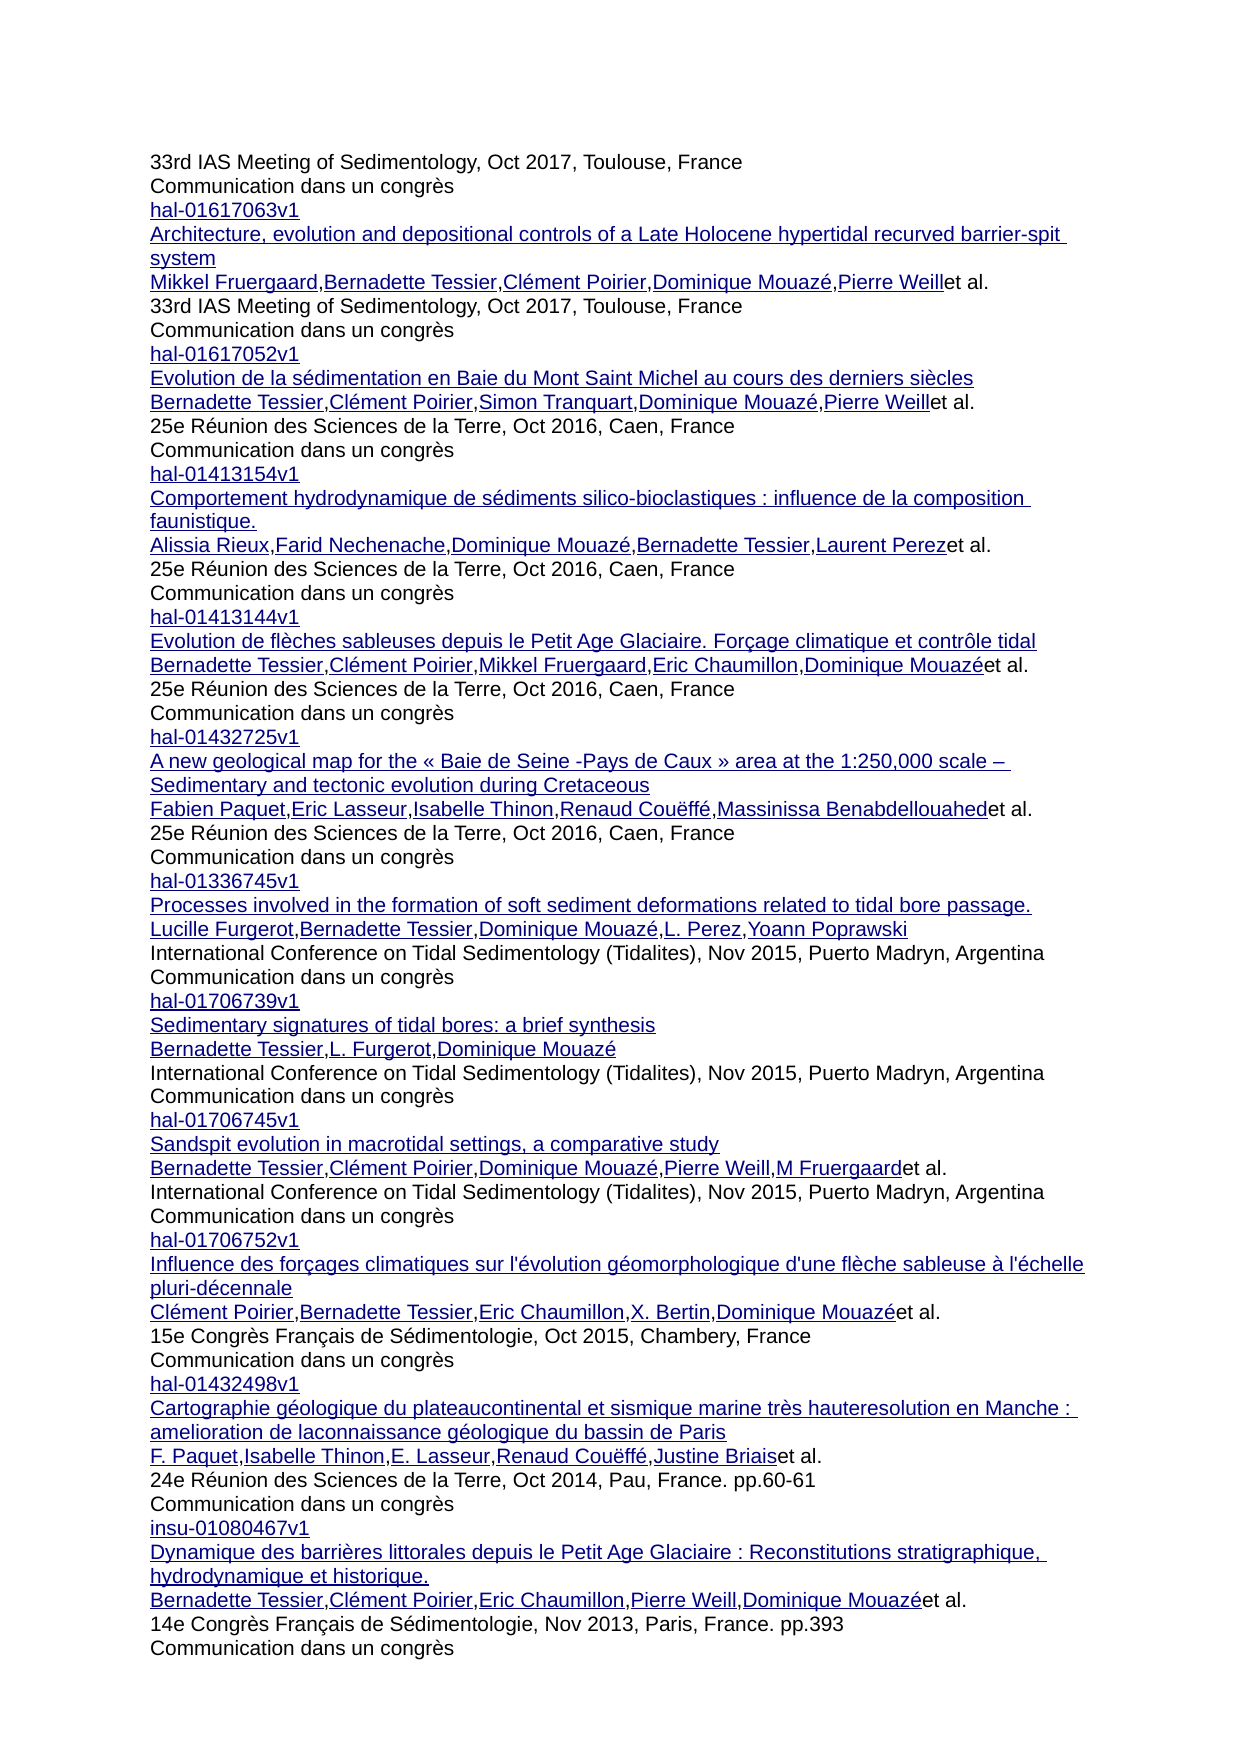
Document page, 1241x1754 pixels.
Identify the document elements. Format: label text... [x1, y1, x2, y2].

table_cell Sandspit evolution in macrotidal settings, a comparative study Bernadette Tessier,Clément Poirier,Dominique Mouazé,Pierre Weill,M Fruergaardet al. International Conference on Tidal Sedimentology (Tidalites), Nov 2015, Puerto Madryn, Argentina Communication dans un congrès hal-01706752v1 [150, 1132, 1090, 1252]
table_cell Sedimentary signatures of tidal bores: a brief synthesis Bernadette Tessier,L. Furgerot,Dominique Mouazé International Conference on Tidal Sedimentology (Tidalites), Nov 2015, Puerto Madryn, Argentina Communication dans un congrès hal-01706745v1 [150, 1013, 1090, 1132]
table_cell Cartographie géologique du plateaucontinental et sismique marine très hauteresolution en Manche : amelioration de laconnaissance géologique du bassin de Paris F. Paquet,Isabelle Thinon,E. Lasseur,Renaud Couëffé,Justine Briaiset al. 24e Réunion des Sciences de la Terre, Oct 2014, Pau, France. pp.60-61 Communication dans un congrès insu-01080467v1 [150, 1396, 1090, 1539]
table_cell Processes involved in the formation of soft sediment deformations related to tidal bore passage. Lucille Furgerot,Bernadette Tessier,Dominique Mouazé,L. Perez,Yoann Poprawski International Conference on Tidal Sedimentology (Tidalites), Nov 2015, Puerto Madryn, Argentina Communication dans un congrès hal-01706739v1 [150, 893, 1090, 1012]
table_cell Influence des forçages climatiques sur l'évolution géomorphologique d'une flèche sableuse à l'échelle pluri-décennale Clément Poirier,Bernadette Tessier,Eric Chaumillon,X. Bertin,Dominique Mouazéet al. 15e Congrès Français de Sédimentologie, Oct 2015, Chambery, France Communication dans un congrès hal-01432498v1 [150, 1252, 1090, 1396]
table_cell A new geological map for the « Baie de Seine -Pays de Caux » area at the 1:250,000 scale – Sedimentary and tectonic evolution during Cretaceous Fabien Paquet,Eric Lasseur,Isabelle Thinon,Renaud Couëffé,Massinissa Benabdellouahedet al. 25e Réunion des Sciences de la Terre, Oct 2016, Caen, France Communication dans un congrès hal-01336745v1 [150, 749, 1090, 893]
table_cell Dynamique des barrières littorales depuis le Petit Age Glaciaire : Reconstitutions stratigraphique, hydrodynamique et historique. Bernadette Tessier,Clément Poirier,Eric Chaumillon,Pierre Weill,Dominique Mouazéet al. 14e Congrès Français de Sédimentologie, Nov 2013, Paris, France. pp.393 Communication dans un congrès [150, 1540, 1090, 1659]
table_cell Comportement hydrodynamique de sédiments silico-bioclastiques : influence de la composition faunistique. Alissia Rieux,Farid Nechenache,Dominique Mouazé,Bernadette Tessier,Laurent Perezet al. 25e Réunion des Sciences de la Terre, Oct 2016, Caen, France Communication dans un congrès hal-01413144v1 [150, 485, 1090, 629]
table_cell Evolution de flèches sableuses depuis le Petit Age Glaciaire. Forçage climatique et contrôle tidal Bernadette Tessier,Clément Poirier,Mikkel Fruergaard,Eric Chaumillon,Dominique Mouazéet al. 25e Réunion des Sciences de la Terre, Oct 2016, Caen, France Communication dans un congrès hal-01432725v1 [150, 629, 1090, 749]
table_cell Architecture, evolution and depositional controls of a Late Holocene hypertidal recurved barrier-spit system Mikkel Fruergaard,Bernadette Tessier,Clément Poirier,Dominique Mouazé,Pierre Weillet al. 33rd IAS Meeting of Sedimentology, Oct 2017, Toulouse, France Communication dans un congrès hal-01617052v1 [150, 222, 1090, 366]
table_cell Evolution de la sédimentation en Baie du Mont Saint Michel au cours des derniers siècles Bernadette Tessier,Clément Poirier,Simon Tranquart,Dominique Mouazé,Pierre Weillet al. 25e Réunion des Sciences de la Terre, Oct 2016, Caen, France Communication dans un congrès hal-01413154v1 [150, 366, 1090, 485]
table_cell 33rd IAS Meeting of Sedimentology, Oct 2017, Toulouse, France Communication dans un congrès hal-01617063v1 [150, 150, 1090, 222]
